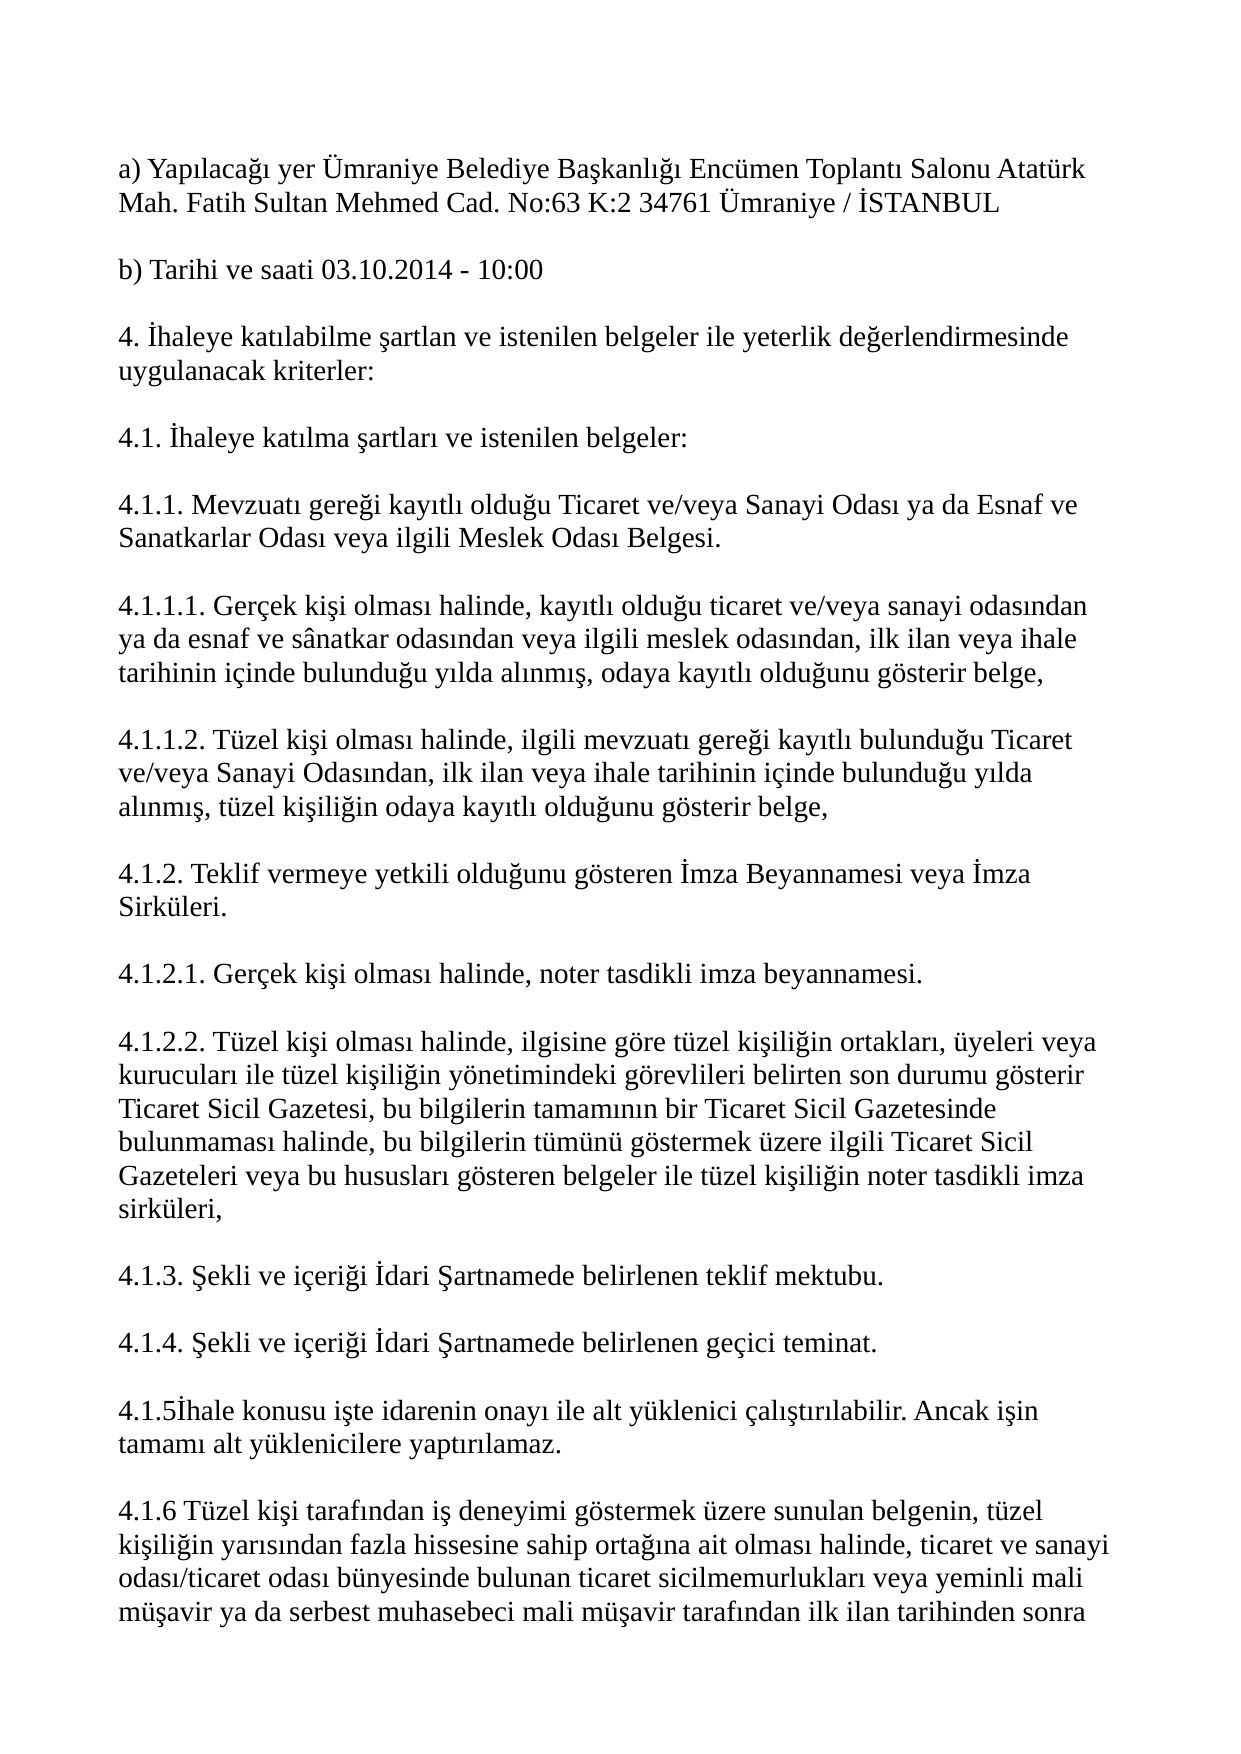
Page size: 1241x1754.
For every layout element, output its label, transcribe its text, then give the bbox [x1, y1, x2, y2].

text 4.1.1.2. Tüzel kişi olması halinde, ilgili mevzuatı gereği kayıtlı bulunduğu Ticaret ve/veya Sanayi Odasından, ilk ilan veya ihale tarihinin içinde bulunduğu yılda alınmış, tüzel kişiliğin odaya kayıtlı olduğunu gösterir belge, [118, 722, 1122, 822]
text a) Yapılacağı yer Ümraniye Belediye Başkanlığı Encümen Toplantı Salonu Atatürk Mah. Fatih Sultan Mehmed Cad. No:63 K:2 34761 Ümraniye / İSTANBUL [118, 152, 1122, 219]
text b) Tarihi ve saati 03.10.2014 - 10:00 [118, 252, 1122, 286]
text 4.1.4. Şekli ve içeriği İdari Şartnamede belirlenen geçici teminat. [118, 1326, 1122, 1359]
text 4. İhaleye katılabilme şartlan ve istenilen belgeler ile yeterlik değerlendirmesinde uygulanacak kriterler: [118, 319, 1122, 386]
text 4.1.2.1. Gerçek kişi olması halinde, noter tasdikli imza beyannamesi. [118, 957, 1122, 990]
text 4.1.2. Teklif vermeye yetkili olduğunu gösteren İmza Beyannamesi veya İmza Sirküleri. [118, 856, 1122, 923]
text 4.1.5İhale konusu işte idarenin onayı ile alt yüklenici çalıştırılabilir. Ancak işin tamamı alt yüklenicilere yaptırılamaz. [118, 1393, 1122, 1460]
text 4.1.1.1. Gerçek kişi olması halinde, kayıtlı olduğu ticaret ve/veya sanayi odasından ya da esnaf ve sânatkar odasından veya ilgili meslek odasından, ilk ilan veya ihale tarihinin içinde bulunduğu yılda alınmış, odaya kayıtlı olduğunu gösterir belge, [118, 588, 1122, 688]
text 4.1.6 Tüzel kişi tarafından iş deneyimi göstermek üzere sunulan belgenin, tüzel kişiliğin yarısından fazla hissesine sahip ortağına ait olması halinde, ticaret ve sanayi odası/ticaret odası bünyesinde bulunan ticaret sicilmemurlukları veya yeminli mali müşavir ya da serbest muhasebeci mali müşavir tarafından ilk ilan tarihinden sonra [118, 1493, 1122, 1627]
text 4.1.1. Mevzuatı gereği kayıtlı olduğu Ticaret ve/veya Sanayi Odası ya da Esnaf ve Sanatkarlar Odası veya ilgili Meslek Odası Belgesi. [118, 487, 1122, 554]
text 4.1.3. Şekli ve içeriği İdari Şartnamede belirlenen teklif mektubu. [118, 1258, 1122, 1292]
text 4.1.2.2. Tüzel kişi olması halinde, ilgisine göre tüzel kişiliğin ortakları, üyeleri veya kurucuları ile tüzel kişiliğin yönetimindeki görevlileri belirten son durumu gösterir Ticaret Sicil Gazetesi, bu bilgilerin tamamının bir Ticaret Sicil Gazetesinde bulunmaması halinde, bu bilgilerin tümünü göstermek üzere ilgili Ticaret Sicil Gazeteleri veya bu hususları gösteren belgeler ile tüzel kişiliğin noter tasdikli imza sirküleri, [118, 1024, 1122, 1225]
text 4.1. İhaleye katılma şartları ve istenilen belgeler: [118, 420, 1122, 453]
